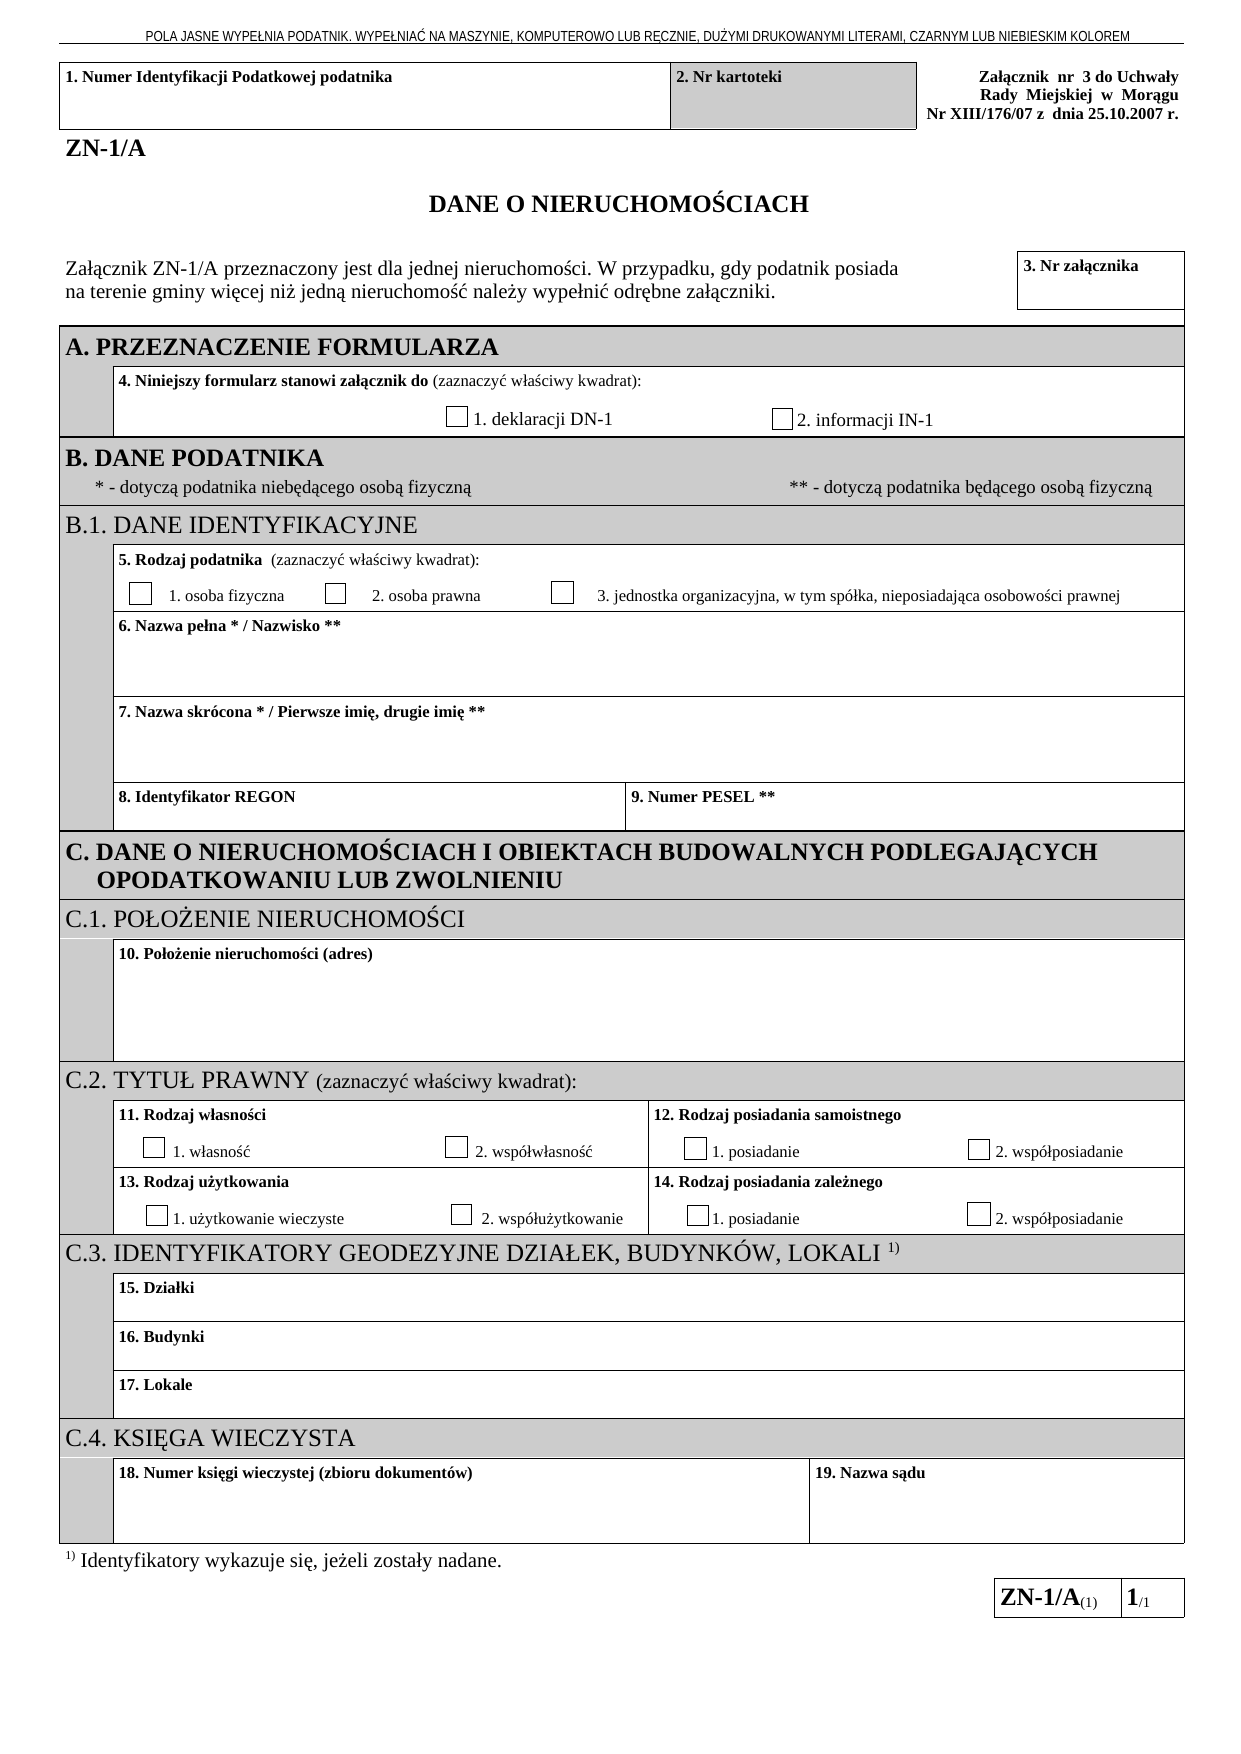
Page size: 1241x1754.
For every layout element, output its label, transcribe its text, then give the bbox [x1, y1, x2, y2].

table_cell [60, 544, 113, 611]
table_cell 3. Nr załącznika [1018, 252, 1184, 309]
table_cell 11. Rodzaj własności 1. własność 2. współwłasność [114, 1101, 648, 1167]
table_cell [60, 1167, 113, 1234]
table_cell 5. Rodzaj podatnika (zaznaczyć właściwy kwadrat): 1. osoba fizyczna 2. osoba prawna 3. jednostka organizacyjna, w tym spółka, nieposiadająca osobowości prawnej [114, 545, 1184, 611]
table_cell 14. Rodzaj posiadania zależnego 1. posiadanie 2. współposiadanie [649, 1168, 1184, 1234]
table_cell Załącznik ZN-1/A przeznaczony jest dla jednej nieruchomości. W przypadku, gdy podatnik posiada na terenie gminy więcej niż jedną nieruchomość należy wypełnić odrębne załączniki. [59, 251, 1017, 309]
table_cell B.1. DANE IDENTYFIKACYJNE [60, 506, 1184, 544]
table_cell 6. Nazwa pełna * / Nazwisko ** [114, 612, 1184, 696]
table_cell 17. Lokale [114, 1371, 1184, 1418]
table_cell [60, 1458, 113, 1543]
table_header Załącznik nr 3 do Uchwały Rady Miejskiej w Morągu Nr XIII/176/07 z dnia 25.10.2007 r. [917, 62, 1184, 128]
table_cell [60, 782, 113, 830]
table_cell 8. Identyfikator REGON [114, 783, 625, 830]
table_cell [60, 939, 113, 1061]
table_cell 10. Położenie nieruchomości (adres) [114, 940, 1184, 1061]
table_header 15. Działki [114, 1274, 1184, 1321]
table_header 1. Numer Identyfikacji Podatkowej podatnika [60, 63, 670, 128]
table_cell C. DANE O NIERUCHOMOŚCIACH I OBIEKTACH BUDOWALNYCH PODLEGAJĄCYCH OPODATKOWANIU LUB ZWOLNIENIU [60, 832, 1184, 899]
table_cell 16. Budynki [114, 1322, 1184, 1370]
table_cell 1) Identyfikatory wykazuje się, jeżeli zostały nadane. [59, 1544, 1184, 1577]
table_cell 9. Numer PESEL ** [626, 783, 1184, 830]
table_header 2. Nr kartoteki [671, 63, 916, 128]
table_cell B. DANE PODATNIKA * - dotyczą podatnika niebędącego osobą fizyczną ** - dotyczą podatnika będącego osobą fizyczną [60, 438, 1184, 505]
table_cell [60, 1100, 113, 1167]
table_cell C.2. TYTUŁ PRAWNY (zaznaczyć właściwy kwadrat): [60, 1062, 1184, 1100]
table_cell 2. informacji IN-1 [670, 367, 1184, 436]
table_cell [60, 1273, 113, 1418]
table_cell 13. Rodzaj użytkowania 1. użytkowanie wieczyste 2. współużytkowanie [114, 1168, 648, 1234]
table_cell 7. Nazwa skrócona * / Pierwsze imię, drugie imię ** [114, 697, 1184, 782]
table_cell 18. Numer księgi wieczystej (zbioru dokumentów) [114, 1459, 809, 1543]
table_cell A. PRZEZNACZENIE FORMULARZA [60, 327, 1184, 366]
table_cell ZN-1/A DANE O NIERUCHOMOŚCIACH [59, 129, 1184, 251]
table_cell 1/1 [1122, 1579, 1184, 1617]
table_cell [60, 611, 113, 696]
table_cell 4. Niniejszy formularz stanowi załącznik do (zaznaczyć właściwy kwadrat): 1. deklaracji DN-1 [114, 367, 670, 436]
text POLA JASNE WYPEŁNIA PODATNIK. WYPEŁNIAĆ NA MASZYNIE, KOMPUTEROWO LUB RĘCZNIE, DUŻYMI DRUKOWANYMI LITERAMI, CZARNYM LUB NIEBIESKIM KOLOREM [59, 28, 1184, 43]
table_cell C.1. POŁOŻENIE NIERUCHOMOŚCI [60, 900, 1184, 938]
table_cell [59, 309, 1184, 325]
table_cell C.4. KSIĘGA WIECZYSTA [60, 1419, 1184, 1457]
table_cell 19. Nazwa sądu [810, 1459, 1184, 1543]
table_cell C.3. IDENTYFIKATORY GEODEZYJNE DZIAŁEK, BUDYNKÓW, LOKALI 1) [60, 1235, 1184, 1273]
table_cell ZN-1/A(1) [995, 1579, 1121, 1617]
table_cell [60, 696, 113, 782]
table_cell [60, 366, 113, 436]
table_cell 12. Rodzaj posiadania samoistnego 1. posiadanie 2. współposiadanie [649, 1101, 1184, 1167]
table_cell [59, 1578, 994, 1617]
